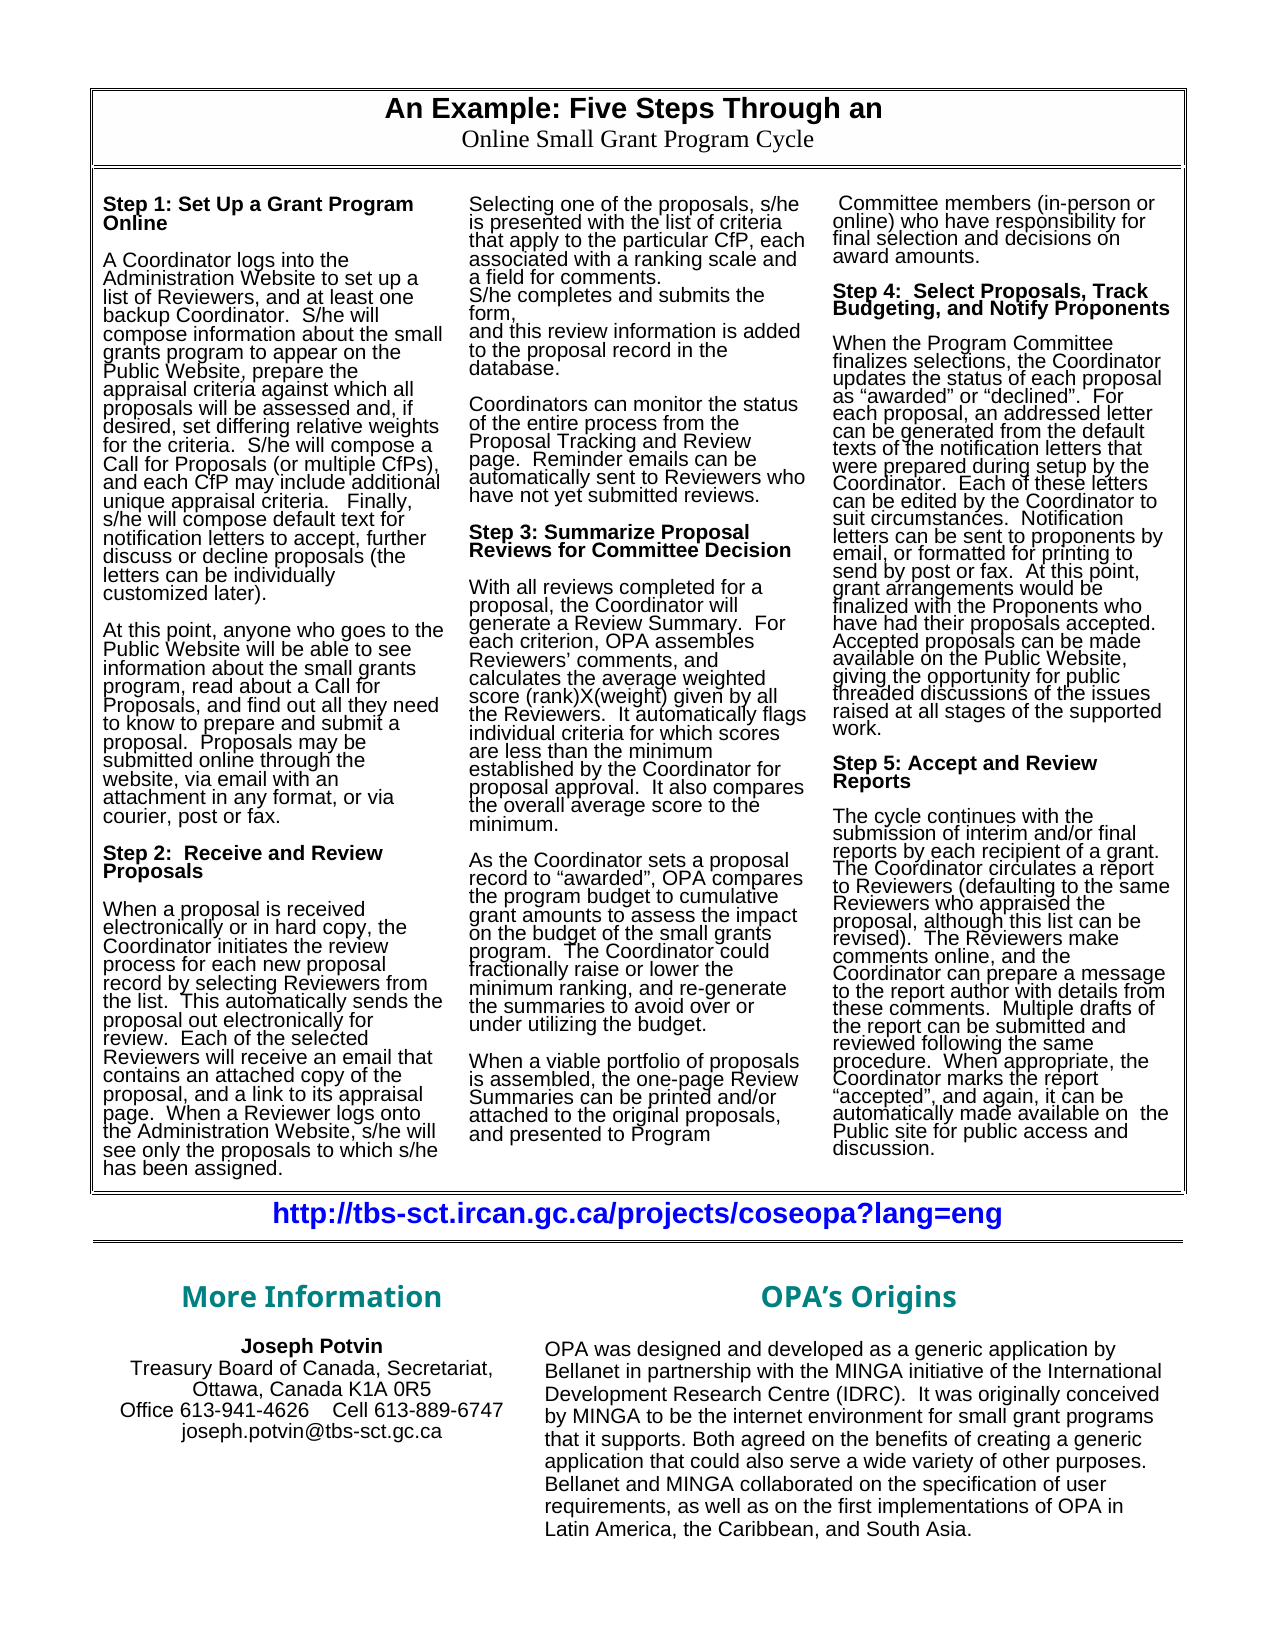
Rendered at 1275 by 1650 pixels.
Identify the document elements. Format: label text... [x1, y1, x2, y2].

table_header An Example: Five Steps Through an Online Small Grant Program Cycle [93, 91, 1184, 165]
table_cell Selecting one of the proposals, s/he is presented with the list of criteria that apply to the particular CfP, each associated with a ranking scale and a field for comments. S/he completes and submits the form, and this review information is added to the proposal record in the database. Coordinators can monitor the status of the entire process from the Proposal Tracking and Review page. Reminder emails can be automatically sent to Reviewers who have not yet submitted reviews. Step 3: Summarize Proposal Reviews for Committee Decision With all reviews completed for a proposal, the Coordinator will generate a Review Summary. For each criterion, OPA assembles Reviewers’ comments, and calculates the average weighted score (rank)X(weight) given by all the Reviewers. It automatically flags individual criteria for which scores are less than the minimum established by the Coordinator for proposal approval. It also compares the overall average score to the minimum. As the Coordinator sets a proposal record to “awarded”, OPA compares the program budget to cumulative grant amounts to assess the impact on the budget of the small grants program. The Coordinator could fractionally raise or lower the minimum ranking, and re-generate the summaries to avoid over or under utilizing the budget. When a viable portfolio of proposals is assembled, the one-page Review Summaries can be printed and/or attached to the original proposals, and presented to Program [457, 169, 820, 1191]
table_cell More Information Joseph Potvin Treasury Board of Canada, Secretariat, Ottawa, Canada K1A 0R5 Office 613-941-4626 Cell 613-889-6747 joseph.potvin@tbs-sct.gc.ca [91, 1240, 532, 1552]
table_cell Step 1: Set Up a Grant Program Online A Coordinator logs into the Administration Website to set up a list of Reviewers, and at least one backup Coordinator. S/he will compose information about the small grants program to appear on the Public Website, prepare the appraisal criteria against which all proposals will be assessed and, if desired, set differing relative weights for the criteria. S/he will compose a Call for Proposals (or multiple CfPs), and each CfP may include additional unique appraisal criteria. Finally, s/he will compose default text for notification letters to accept, further discuss or decline proposals (the letters can be individually customized later). At this point, anyone who goes to the Public Website will be able to see information about the small grants program, read about a Call for Proposals, and find out all they need to know to prepare and submit a proposal. Proposals may be submitted online through the website, via email with an attachment in any format, or via courier, post or fax. Step 2: Receive and Review Proposals When a proposal is received electronically or in hard copy, the Coordinator initiates the review process for each new proposal record by selecting Reviewers from the list. This automatically sends the proposal out electronically for review. Each of the selected Reviewers will receive an email that contains an attached copy of the proposal, and a link to its appraisal page. When a Reviewer logs onto the Administration Website, s/he will see only the proposals to which s/he has been assigned. [91, 165, 457, 1191]
table_cell http://tbs-sct.ircan.gc.ca/projects/coseopa?lang=eng [91, 1191, 1185, 1239]
table_cell Committee members (in-person or online) who have responsibility for final selection and decisions on award amounts. Step 4: Select Proposals, Track Budgeting, and Notify Proponents When the Program Committee finalizes selections, the Coordinator updates the status of each proposal as “awarded” or “declined”. For each proposal, an addressed letter can be generated from the default texts of the notification letters that were prepared during setup by the Coordinator. Each of these letters can be edited by the Coordinator to suit circumstances. Notification letters can be sent to proponents by email, or formatted for printing to send by post or fax. At this point, grant arrangements would be finalized with the Proponents who have had their proposals accepted. Accepted proposals can be made available on the Public Website, giving the opportunity for public threaded discussions of the issues raised at all stages of the supported work. Step 5: Accept and Review Reports The cycle continues with the submission of interim and/or final reports by each recipient of a grant. The Coordinator circulates a report to Reviewers (defaulting to the same Reviewers who appraised the proposal, although this list can be revised). The Reviewers make comments online, and the Coordinator can prepare a message to the report author with details from these comments. Multiple drafts of the report can be submitted and reviewed following the same procedure. When appropriate, the Coordinator marks the report “accepted”, and again, it can be automatically made available on the Public site for public access and discussion. [820, 165, 1185, 1191]
table_cell OPA’s Origins OPA was designed and developed as a generic application by Bellanet in partnership with the MINGA initiative of the International Development Research Centre (IDRC). It was originally conceived by MINGA to be the internet environment for small grant programs that it supports. Both agreed on the benefits of creating a generic application that could also serve a wide variety of other purposes. Bellanet and MINGA collaborated on the specification of user requirements, as well as on the first implementations of OPA in Latin America, the Caribbean, and South Asia. [533, 1240, 1185, 1552]
